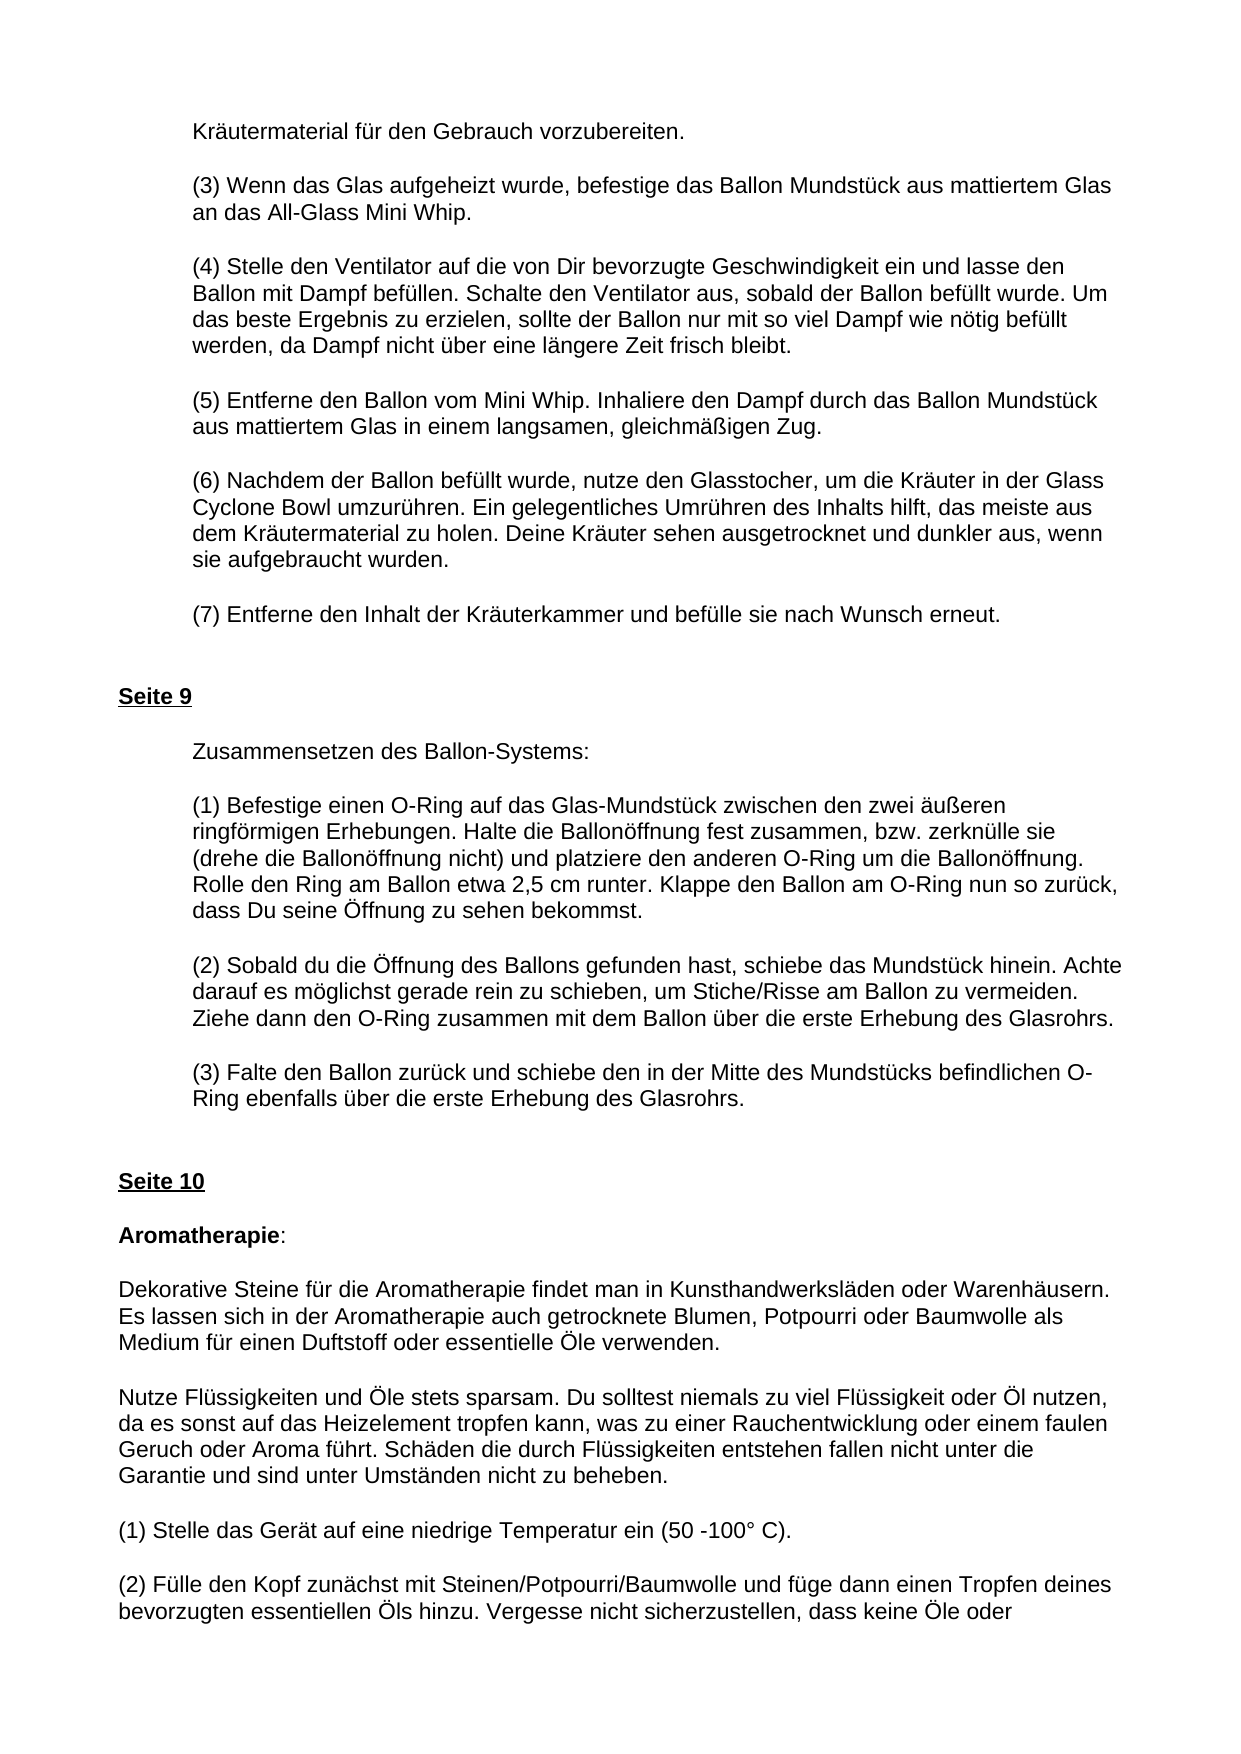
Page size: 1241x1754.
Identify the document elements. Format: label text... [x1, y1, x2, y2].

text (1) Stelle das Gerät auf eine niedrige Temperatur ein (50 -100° C). [118, 1517, 1122, 1543]
text (3) Falte den Ballon zurück und schiebe den in der Mitte des Mundstücks befindlichen O-Ring ebenfalls über die erste Erhebung des Glasrohrs. [192, 1059, 1122, 1112]
text (2) Fülle den Kopf zunächst mit Steinen/Potpourri/Baumwolle und füge dann einen Tropfen deines bevorzugten essentiellen Öls hinzu. Vergesse nicht sicherzustellen, dass keine Öle oder [118, 1571, 1122, 1624]
text Nutze Flüssigkeiten und Öle stets sparsam. Du solltest niemals zu viel Flüssigkeit oder Öl nutzen, da es sonst auf das Heizelement tropfen kann, was zu einer Rauchentwicklung oder einem faulen Geruch oder Aroma führt. Schäden die durch Flüssigkeiten entstehen fallen nicht unter die Garantie und sind unter Umständen nicht zu beheben. [118, 1383, 1122, 1489]
text Seite 10 [118, 1168, 1122, 1194]
text (4) Stelle den Ventilator auf die von Dir bevorzugte Geschwindigkeit ein und lasse den Ballon mit Dampf befüllen. Schalte den Ventilator aus, sobald der Ballon befüllt wurde. Um das beste Ergebnis zu erzielen, sollte der Ballon nur mit so viel Dampf wie nötig befüllt werden, da Dampf nicht über eine längere Zeit frisch bleibt. [192, 253, 1122, 359]
text (3) Wenn das Glas aufgeheizt wurde, befestige das Ballon Mundstück aus mattiertem Glas an das All-Glass Mini Whip. [192, 172, 1122, 225]
text Kräutermaterial für den Gebrauch vorzubereiten. [192, 118, 1122, 144]
text Aromatherapie: [118, 1222, 1122, 1248]
text Dekorative Steine für die Aromatherapie findet man in Kunsthandwerksläden oder Warenhäusern. Es lassen sich in der Aromatherapie auch getrocknete Blumen, Potpourri oder Baumwolle als Medium für einen Duftstoff oder essentielle Öle verwenden. [118, 1276, 1122, 1355]
text (7) Entferne den Inhalt der Kräuterkammer und befülle sie nach Wunsch erneut. [192, 601, 1122, 627]
text (5) Entferne den Ballon vom Mini Whip. Inhaliere den Dampf durch das Ballon Mundstück aus mattiertem Glas in einem langsamen, gleichmäßigen Zug. [192, 387, 1122, 439]
text (1) Befestige einen O-Ring auf das Glas-Mundstück zwischen den zwei äußeren ringförmigen Erhebungen. Halte die Ballonöffnung fest zusammen, bzw. zerknülle sie (drehe die Ballonöffnung nicht) und platziere den anderen O-Ring um die Ballonöffnung. Rolle den Ring am Ballon etwa 2,5 cm runter. Klappe den Ballon am O-Ring nun so zurück, dass Du seine Öffnung zu sehen bekommst. [192, 792, 1122, 924]
text Seite 9 [118, 683, 1122, 709]
text Zusammensetzen des Ballon-Systems: [192, 738, 1122, 764]
text (6) Nachdem der Ballon befüllt wurde, nutze den Glasstocher, um die Kräuter in der Glass Cyclone Bowl umzurühren. Ein gelegentliches Umrühren des Inhalts hilft, das meiste aus dem Kräutermaterial zu holen. Deine Kräuter sehen ausgetrocknet und dunkler aus, wenn sie aufgebraucht wurden. [192, 467, 1122, 573]
text (2) Sobald du die Öffnung des Ballons gefunden hast, schiebe das Mundstück hinein. Achte darauf es möglichst gerade rein zu schieben, um Stiche/Risse am Ballon zu vermeiden. Ziehe dann den O-Ring zusammen mit dem Ballon über die erste Erhebung des Glasrohrs. [192, 952, 1122, 1031]
